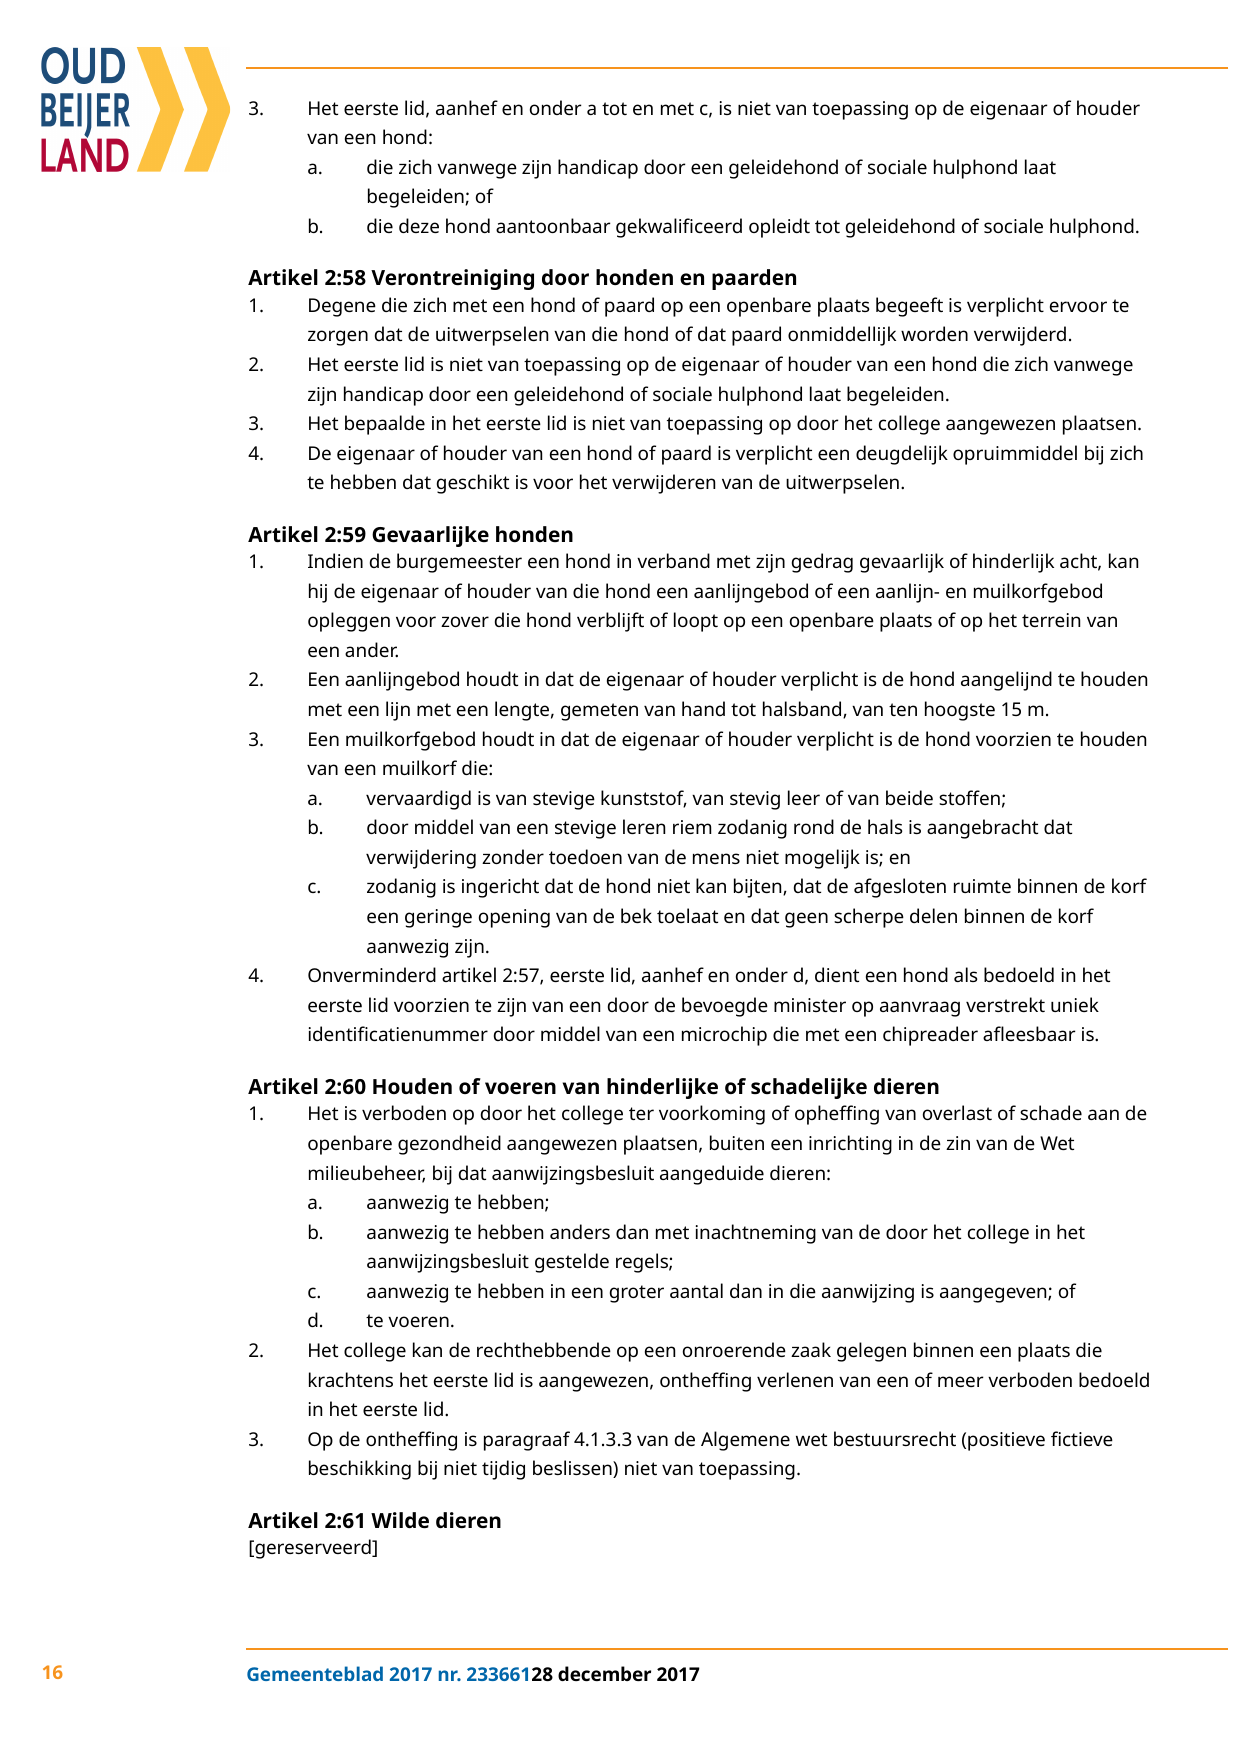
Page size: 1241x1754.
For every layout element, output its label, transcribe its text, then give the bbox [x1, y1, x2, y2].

list Onverminderd artikel 2:57, eerste lid, aanhef en onder d, dient een hond als bedoeld in het eerste lid voorzien te zijn van een door de bevoegde minister op aanvraag verstrekt uniek identificatienummer door middel van een microchip die met een chipreader afleesbaar is. [248, 962, 1152, 1047]
list die zich vanwege zijn handicap door een geleidehond of sociale hulphond laat begeleiden; of [307, 154, 1152, 209]
list Het eerste lid, aanhef en onder a tot en met c, is niet van toepassing op de eigenaar of houder van een hond: [248, 95, 1152, 150]
list Indien de burgemeester een hond in verband met zijn gedrag gevaarlijk of hinderlijk acht, kan hij de eigenaar of houder van die hond een aanlijngebod of een aanlijn- en muilkorfgebod opleggen voor zover die hond verblijft of loopt op een openbare plaats of op het terrein van een ander. [248, 548, 1152, 663]
list Het eerste lid is niet van toepassing op de eigenaar of houder van een hond die zich vanwege zijn handicap door een geleidehond of sociale hulphond laat begeleiden. [248, 351, 1152, 406]
text [gereserveerd] [248, 1534, 1152, 1560]
list Een muilkorfgebod houdt in dat de eigenaar of houder verplicht is de hond voorzien te houden van een muilkorf die: [248, 726, 1152, 781]
list aanwezig te hebben; [307, 1189, 1152, 1215]
text Artikel 2:61 Wilde dieren [248, 1506, 1152, 1534]
list Op de ontheffing is paragraaf 4.1.3.3 van de Algemene wet bestuursrecht (positieve fictieve beschikking bij niet tijdig beslissen) niet van toepassing. [248, 1426, 1152, 1481]
list door middel van een stevige leren riem zodanig rond de hals is aangebracht dat verwijdering zonder toedoen van de mens niet mogelijk is; en [307, 814, 1152, 870]
picture [41, 47, 231, 172]
list te voeren. [307, 1308, 1152, 1333]
list Een aanlijngebod houdt in dat de eigenaar of houder verplicht is de hond aangelijnd te houden met een lijn met een lengte, gemeten van hand tot halsband, van ten hoogste 15 m. [248, 667, 1152, 722]
list Het bepaalde in het eerste lid is niet van toepassing op door het college aangewezen plaatsen. [248, 410, 1152, 436]
list Degene die zich met een hond of paard op een openbare plaats begeeft is verplicht ervoor te zorgen dat de uitwerpselen van die hond of dat paard onmiddellijk worden verwijderd. [248, 292, 1152, 347]
list aanwezig te hebben anders dan met inachtneming van de door het college in het aanwijzingsbesluit gestelde regels; [307, 1219, 1152, 1274]
list Het is verboden op door het college ter voorkoming of opheffing van overlast of schade aan de openbare gezondheid aangewezen plaatsen, buiten een inrichting in de zin van de Wet milieubeheer, bij dat aanwijzingsbesluit aangeduide dieren: [248, 1101, 1152, 1185]
list Het college kan de rechthebbende op een onroerende zaak gelegen binnen een plaats die krachtens het eerste lid is aangewezen, ontheffing verlenen van een of meer verboden bedoeld in het eerste lid. [248, 1337, 1152, 1422]
list aanwezig te hebben in een groter aantal dan in die aanwijzing is aangegeven; of [307, 1278, 1152, 1304]
list zodanig is ingericht dat de hond niet kan bijten, dat de afgesloten ruimte binnen de korf een geringe opening van de bek toelaat en dat geen scherpe delen binnen de korf aanwezig zijn. [307, 874, 1152, 959]
text Artikel 2:60 Houden of voeren van hinderlijke of schadelijke dieren [248, 1072, 1152, 1101]
list De eigenaar of houder van een hond of paard is verplicht een deugdelijk opruimmiddel bij zich te hebben dat geschikt is voor het verwijderen van de uitwerpselen. [248, 440, 1152, 495]
text Artikel 2:59 Gevaarlijke honden [248, 520, 1152, 548]
list vervaardigd is van stevige kunststof, van stevig leer of van beide stoffen; [307, 785, 1152, 811]
text Artikel 2:58 Verontreiniging door honden en paarden [248, 263, 1152, 292]
list die deze hond aantoonbaar gekwalificeerd opleidt tot geleidehond of sociale hulphond. [307, 213, 1152, 239]
